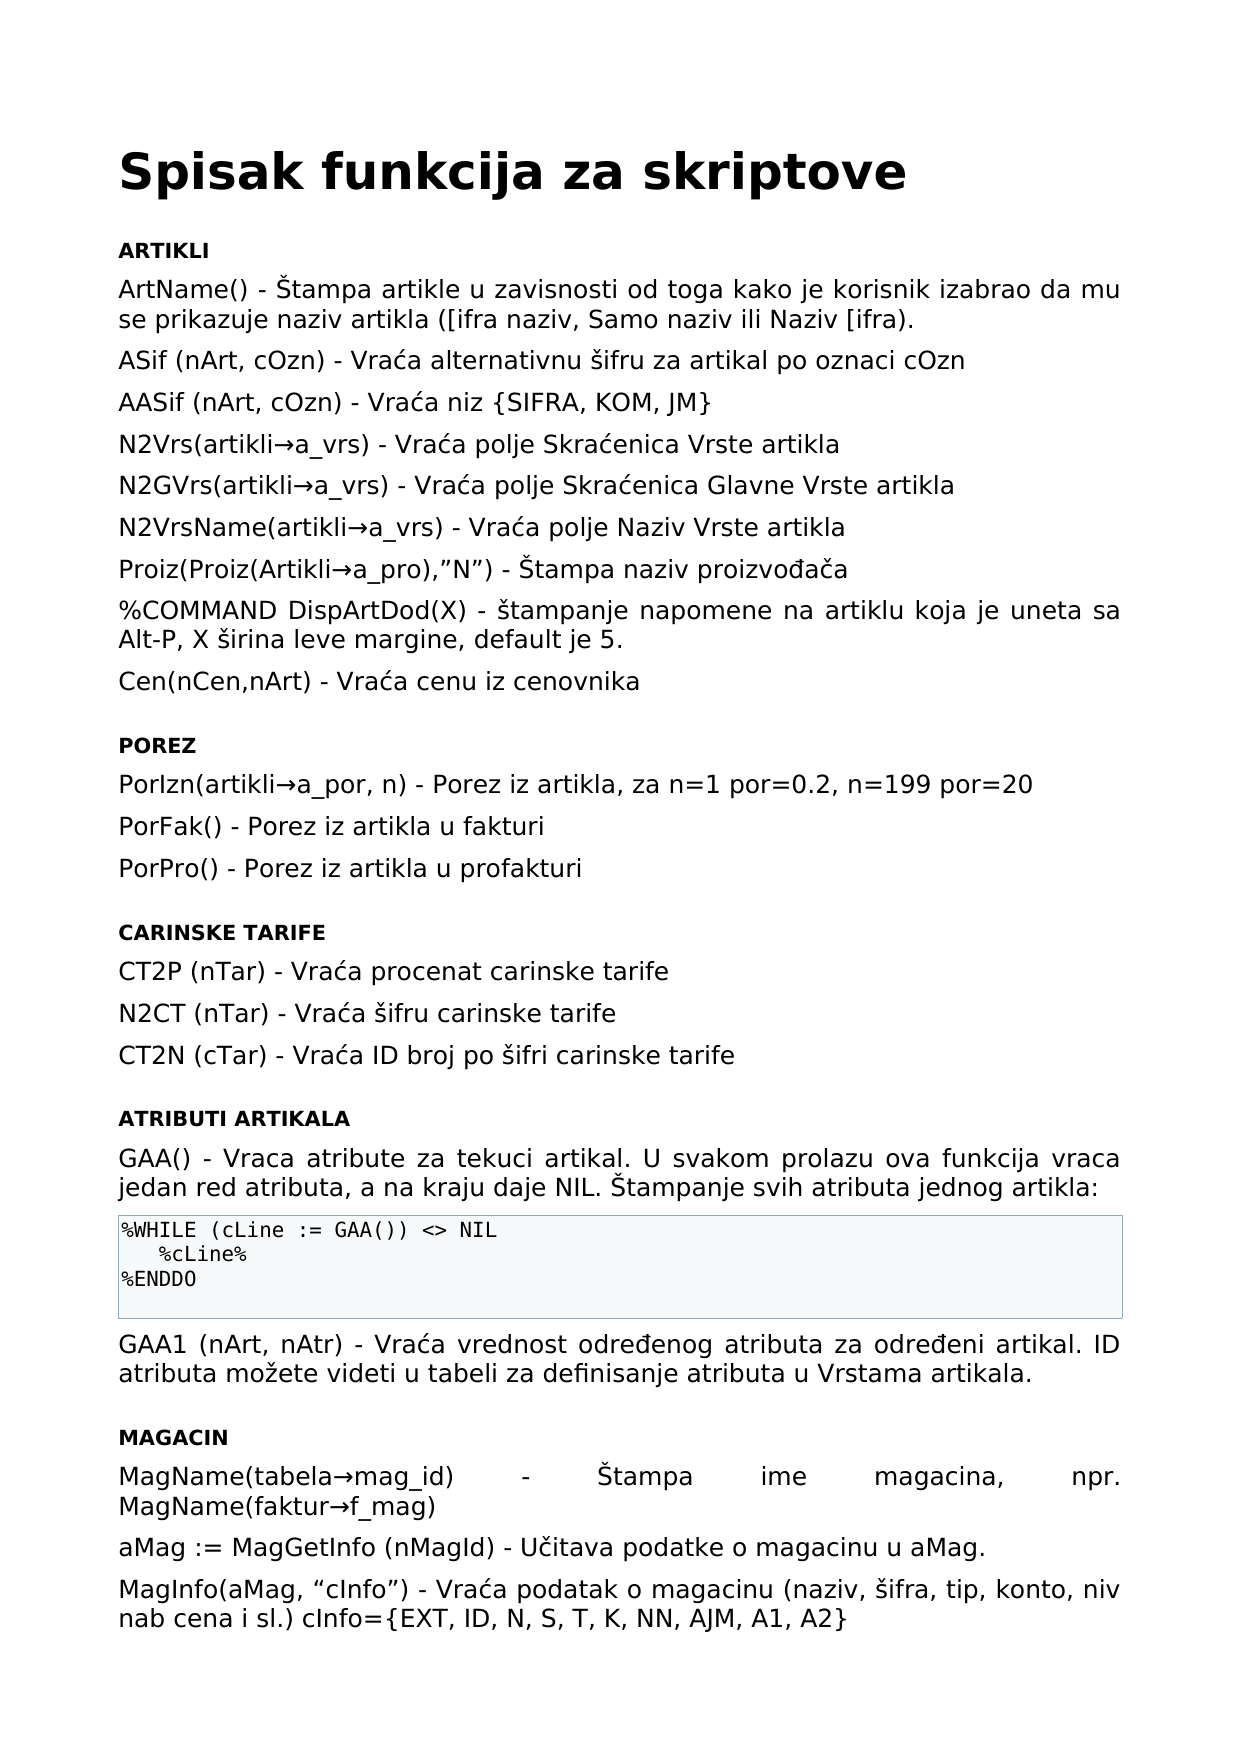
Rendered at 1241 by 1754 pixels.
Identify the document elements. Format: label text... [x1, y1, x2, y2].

text aMag := MagGetInfo (nMagId) - Učitava podatke o magacinu u aMag. [118, 1533, 1122, 1563]
text PorFak() - Porez iz artikla u fakturi [118, 812, 1122, 842]
text GAA() - Vraca atribute za tekuci artikal. U svakom prolazu ova funkcija vraca jedan red atributa, a na kraju daje NIL. Štampanje svih atributa jednog artikla: [118, 1144, 1122, 1203]
text N2CT (nTar) - Vraća šifru carinske tarife [118, 999, 1122, 1028]
text %COMMAND DispArtDod(X) - štampanje napomene na artiklu koja je uneta sa Alt-P, X širina leve margine, default je 5. [118, 596, 1122, 655]
subtitle MAGACIN [118, 1426, 1122, 1450]
text N2Vrs(artikli→a_vrs) - Vraća polje Skraćenica Vrste artikla [118, 430, 1122, 459]
text PorPro() - Porez iz artikla u profakturi [118, 854, 1122, 883]
text MagInfo(aMag, “cInfo”) - Vraća podatak o magacinu (naziv, šifra, tip, konto, niv nab cena i sl.) cInfo={EXT, ID, N, S, T, K, NN, AJM, A1, A2} [118, 1575, 1122, 1633]
subtitle CARINSKE TARIFE [118, 921, 1122, 945]
text CT2P (nTar) - Vraća procenat carinske tarife [118, 957, 1122, 987]
text Proiz(Proiz(Artikli→a_pro),”N”) - Štampa naziv proizvođača [118, 555, 1122, 584]
subtitle ATRIBUTI ARTIKALA [118, 1107, 1122, 1132]
text ASif (nArt, cOzn) - Vraća alternativnu šifru za artikal po oznaci cOzn [118, 346, 1122, 376]
text CT2N (cTar) - Vraća ID broj po šifri carinske tarife [118, 1041, 1122, 1070]
text GAA1 (nArt, nAtr) - Vraća vrednost određenog atributa za određeni artikal. ID atributa možete videti u tabeli za definisanje atributa u Vrstama artikala. [118, 1330, 1122, 1388]
text N2GVrs(artikli→a_vrs) - Vraća polje Skraćenica Glavne Vrste artikla [118, 471, 1122, 501]
text Cen(nCen,nArt) - Vraća cenu iz cenovnika [118, 667, 1122, 696]
subtitle POREZ [118, 734, 1122, 758]
text %WHILE (cLine := GAA()) <> NIL %cLine% %ENDDO [119, 1216, 1122, 1318]
text PorIzn(artikli→a_por, n) - Porez iz artikla, za n=1 por=0.2, n=199 por=20 [118, 771, 1122, 800]
text ArtName() - Štampa artikle u zavisnosti od toga kako je korisnik izabrao da mu se prikazuje naziv artikla ([ifra naziv, Samo naziv ili Naziv [ifra). [118, 276, 1122, 334]
subtitle ARTIKLI [118, 239, 1122, 263]
text N2VrsName(artikli→a_vrs) - Vraća polje Naziv Vrste artikla [118, 513, 1122, 542]
subtitle Spisak funkcija za skriptove [118, 143, 1122, 201]
text MagName(tabela→mag_id) - Štampa ime magacina, npr. MagName(faktur→f_mag) [118, 1463, 1122, 1521]
text AASif (nArt, cOzn) - Vraća niz {SIFRA, KOM, JM} [118, 388, 1122, 417]
